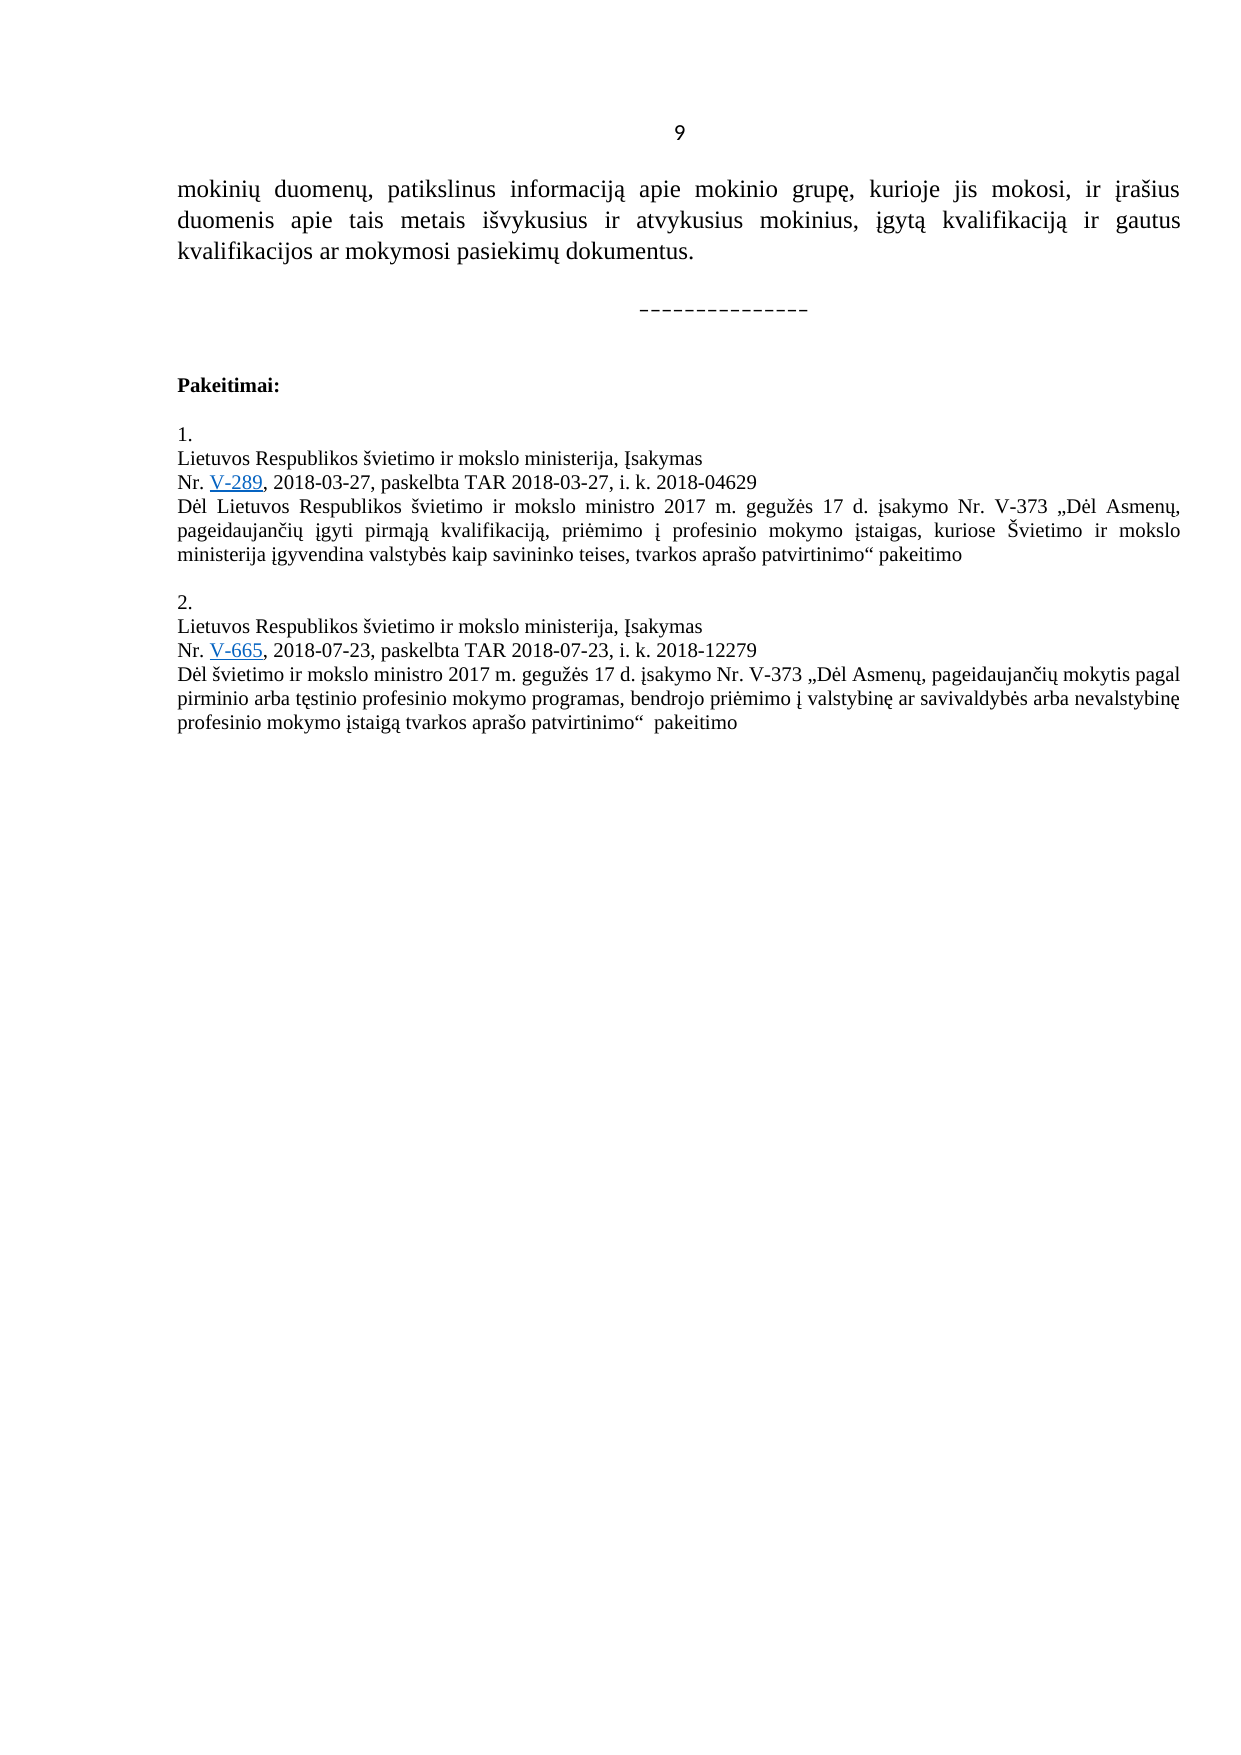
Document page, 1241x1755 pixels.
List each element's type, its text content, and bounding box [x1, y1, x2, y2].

text Lietuvos Respublikos švietimo ir mokslo ministerija, Įsakymas [177, 614, 1182, 638]
text 2. [177, 590, 1182, 614]
text Nr. V-289, 2018-03-27, paskelbta TAR 2018-03-27, i. k. 2018-04629 [177, 469, 1182, 494]
text Lietuvos Respublikos švietimo ir mokslo ministerija, Įsakymas [177, 446, 1182, 469]
text mokinių duomenų, patikslinus informaciją apie mokinio grupę, kurioje jis mokosi, ir įrašius duomenis apie tais metais išvykusius ir atvykusius mokinius, įgytą kvalifikaciją ir gautus kvalifikacijos ar mokymosi pasiekimų dokumentus. [177, 174, 1182, 265]
text Dėl švietimo ir mokslo ministro 2017 m. gegužės 17 d. įsakymo Nr. V-373 „Dėl Asmenų, pageidaujančių mokytis pagal pirminio arba tęstinio profesinio mokymo programas, bendrojo priėmimo į valstybinę ar savivaldybės arba nevalstybinę profesinio mokymo įstaigą tvarkos aprašo patvirtinimo“ pakeitimo [177, 662, 1182, 734]
text ––––––––––––––– [177, 296, 1182, 323]
text Pakeitimai: [177, 373, 1182, 397]
text Nr. V-665, 2018-07-23, paskelbta TAR 2018-07-23, i. k. 2018-12279 [177, 638, 1182, 662]
text 1. [177, 421, 1182, 446]
text Dėl Lietuvos Respublikos švietimo ir mokslo ministro 2017 m. gegužės 17 d. įsakymo Nr. V-373 „Dėl Asmenų, pageidaujančių įgyti pirmąją kvalifikaciją, priėmimo į profesinio mokymo įstaigas, kuriose Švietimo ir mokslo ministerija įgyvendina valstybės kaip savininko teises, tvarkos aprašo patvirtinimo“ pakeitimo [177, 494, 1182, 566]
